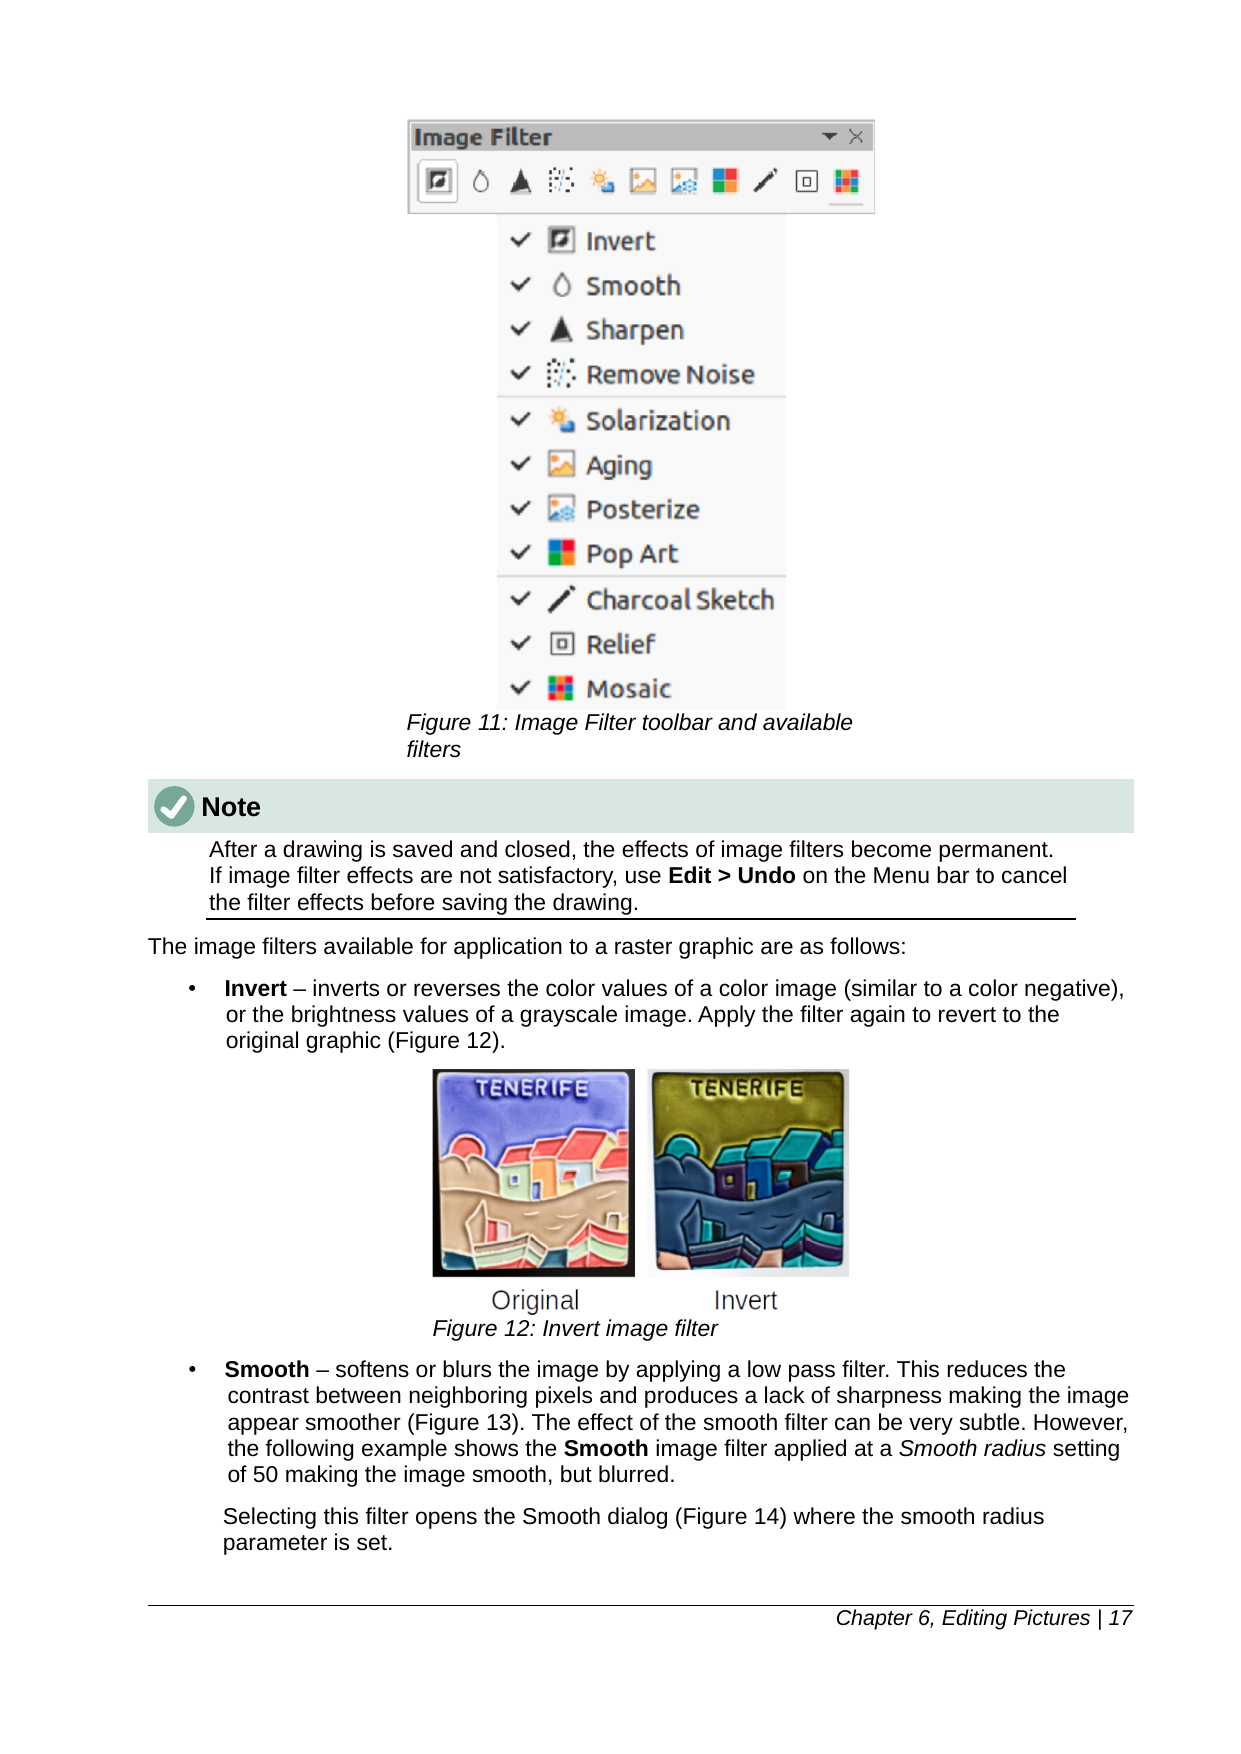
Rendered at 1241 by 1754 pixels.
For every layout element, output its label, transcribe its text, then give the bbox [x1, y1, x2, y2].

picture [406, 118, 876, 710]
text Figure 11: Image Filter toolbar and available filters [406, 710, 875, 762]
picture [432, 1068, 850, 1315]
text After a drawing is saved and closed, the effects of image filters become permanent. If image filter effects are not satisfactory, use Edit > Undo on the Menu bar to cancel the filter effects before saving the drawing. [206, 833, 1076, 918]
list Selecting this filter opens the Smooth dialog (Figure 14) where the smooth radius parameter is set. [223, 1503, 1134, 1556]
subtitle Note [148, 779, 1134, 833]
list Smooth – softens or blurs the image by applying a low pass filter. This reduces the contrast between neighboring pixels and produces a lack of sharpness making the image appear smoother (Figure 13). The effect of the smooth filter can be very subtle. However, the following example shows the Smooth image filter applied at a Smooth radius setting of 50 making the image smooth, but blurred. [185, 1353, 1134, 1491]
list Invert – inverts or reverses the color values of a color image (similar to a color negative), or the brightness values of a grayscale image. Apply the filter again to revert to the original graphic (Figure 12). [185, 972, 1134, 1056]
text Figure 12: Invert image filter [432, 1315, 849, 1341]
list The image filters available for application to a raster graphic are as follows: [148, 933, 1134, 959]
